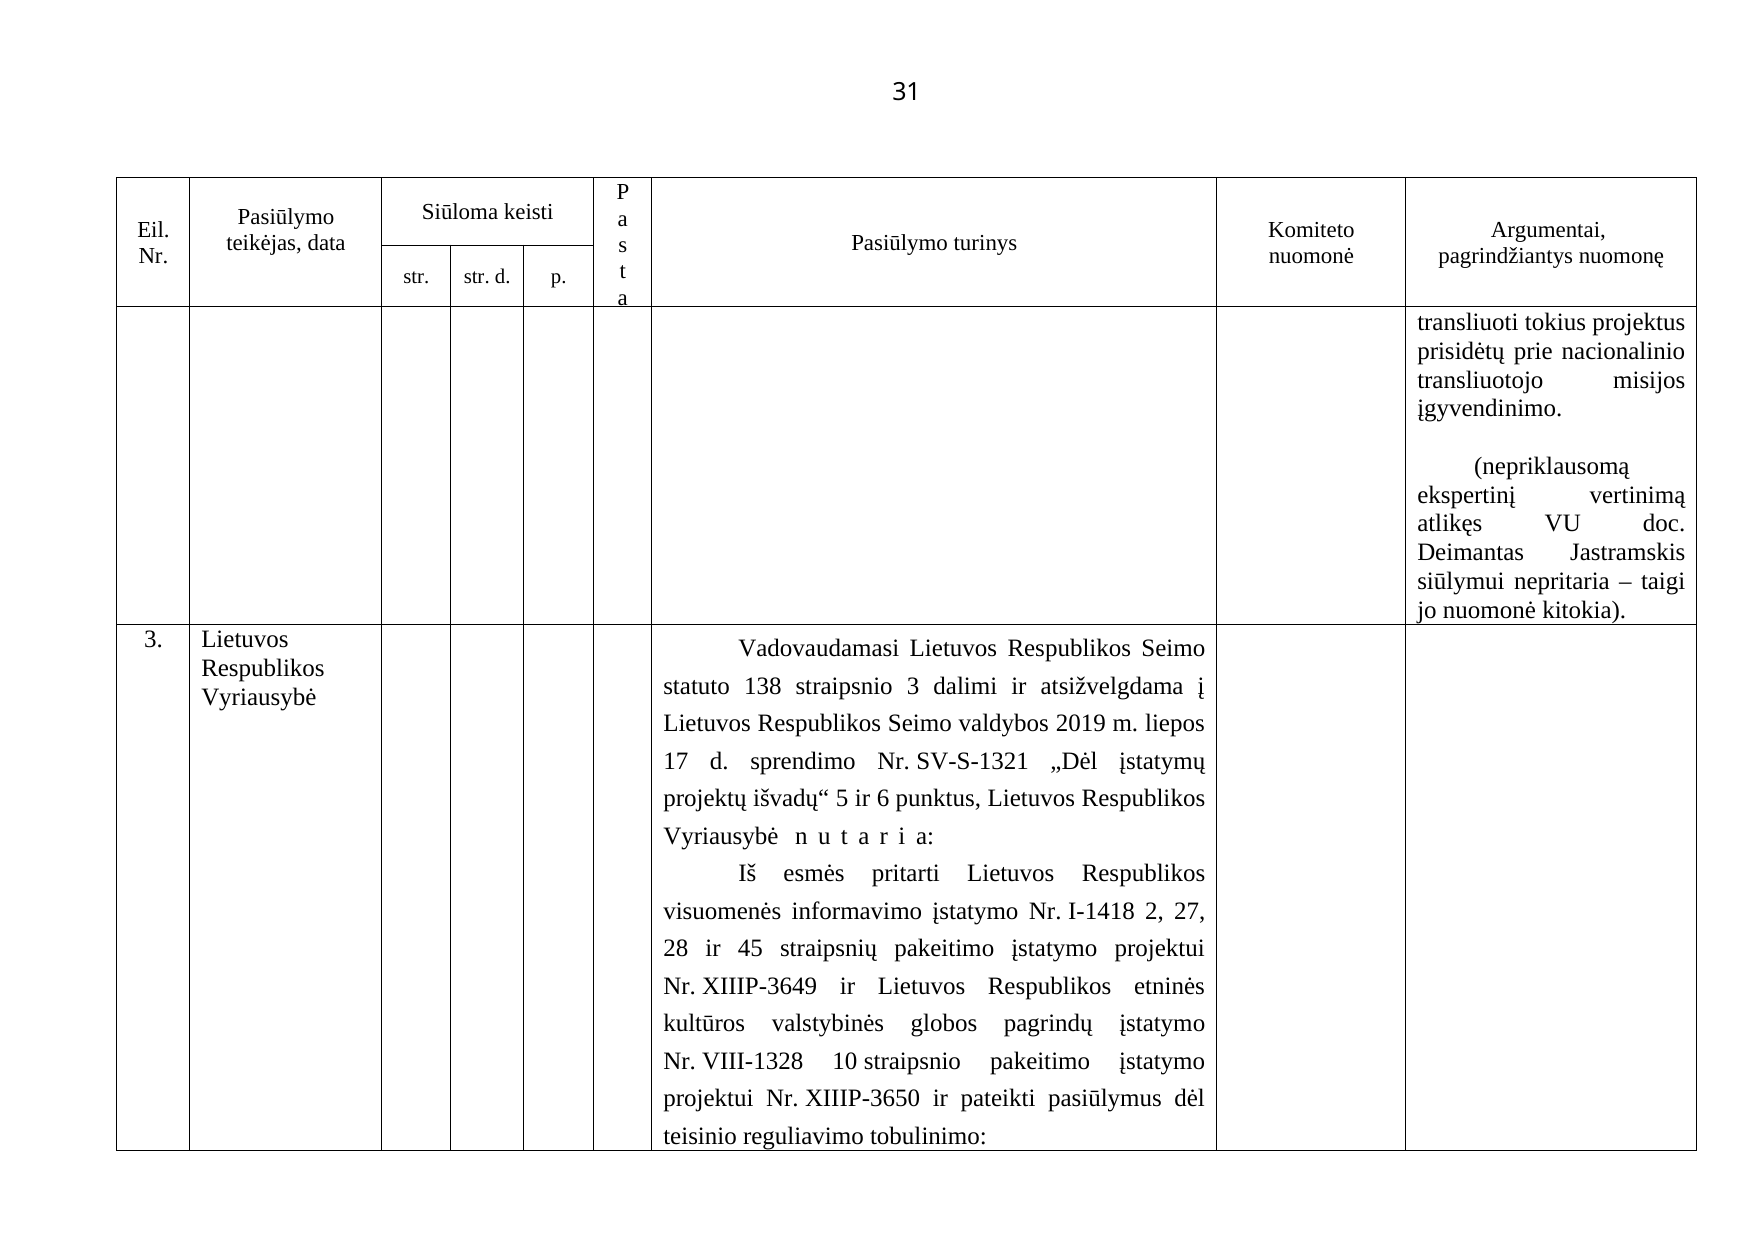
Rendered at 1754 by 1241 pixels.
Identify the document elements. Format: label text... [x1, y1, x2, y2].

table_cell str. d. [451, 246, 523, 306]
table_cell [1217, 307, 1405, 623]
table_cell transliuoti tokius projektus prisidėtų prie nacionalinio transliuotojo misijos įgyvendinimo. (nepriklausomą ekspertinį vertinimą atlikęs VU doc. Deimantas Jastramskis siūlymui nepritaria – taigi jo nuomonė kitokia). [1406, 307, 1696, 623]
table_cell Lietuvos Respublikos Vyriausybė [190, 625, 381, 1149]
table_cell [451, 307, 523, 623]
table_cell [1217, 625, 1405, 1149]
table_cell [117, 307, 189, 623]
table_cell [190, 307, 381, 623]
table_header Eil. Nr. [117, 178, 189, 306]
table_cell [524, 625, 593, 1149]
table_header Argumentai, pagrindžiantys nuomonę [1406, 178, 1696, 306]
table_cell Vadovaudamasi Lietuvos Respublikos Seimo statuto 138 straipsnio 3 dalimi ir atsižvelgdama į Lietuvos Respublikos Seimo valdybos 2019 m. liepos 17 d. sprendimo Nr. SV-S-1321 „Dėl įstatymų projektų išvadų“ 5 ir 6 punktus, Lietuvos Respublikos Vyriausybė nutaria: Iš esmės pritarti Lietuvos Respublikos visuomenės informavimo įstatymo Nr. I-1418 2, 27, 28 ir 45 straipsnių pakeitimo įstatymo projektui Nr. XIIIP-3649 ir Lietuvos Respublikos etninės kultūros valstybinės globos pagrindų įstatymo Nr. VIII-1328 10 straipsnio pakeitimo įstatymo projektui Nr. XIIIP-3650 ir pateikti pasiūlymus dėl teisinio reguliavimo tobulinimo: [652, 625, 1216, 1149]
table_cell [382, 625, 450, 1149]
table_cell 3. [117, 625, 189, 1149]
table_cell [652, 307, 1216, 623]
table_cell [451, 625, 523, 1149]
table_cell str. [382, 246, 450, 306]
table_cell [594, 625, 651, 1149]
table_cell p. [524, 246, 593, 306]
table_cell [1406, 625, 1696, 1149]
table_cell [594, 307, 651, 623]
table_header Siūloma keisti [382, 178, 593, 244]
table_cell [382, 307, 450, 623]
table_cell [524, 307, 593, 623]
table_header Pastabos [594, 178, 651, 306]
table_header Komiteto nuomonė [1217, 178, 1405, 306]
table_header Pasiūlymo teikėjas, data [190, 178, 381, 306]
table_header Pasiūlymo turinys [652, 178, 1216, 306]
